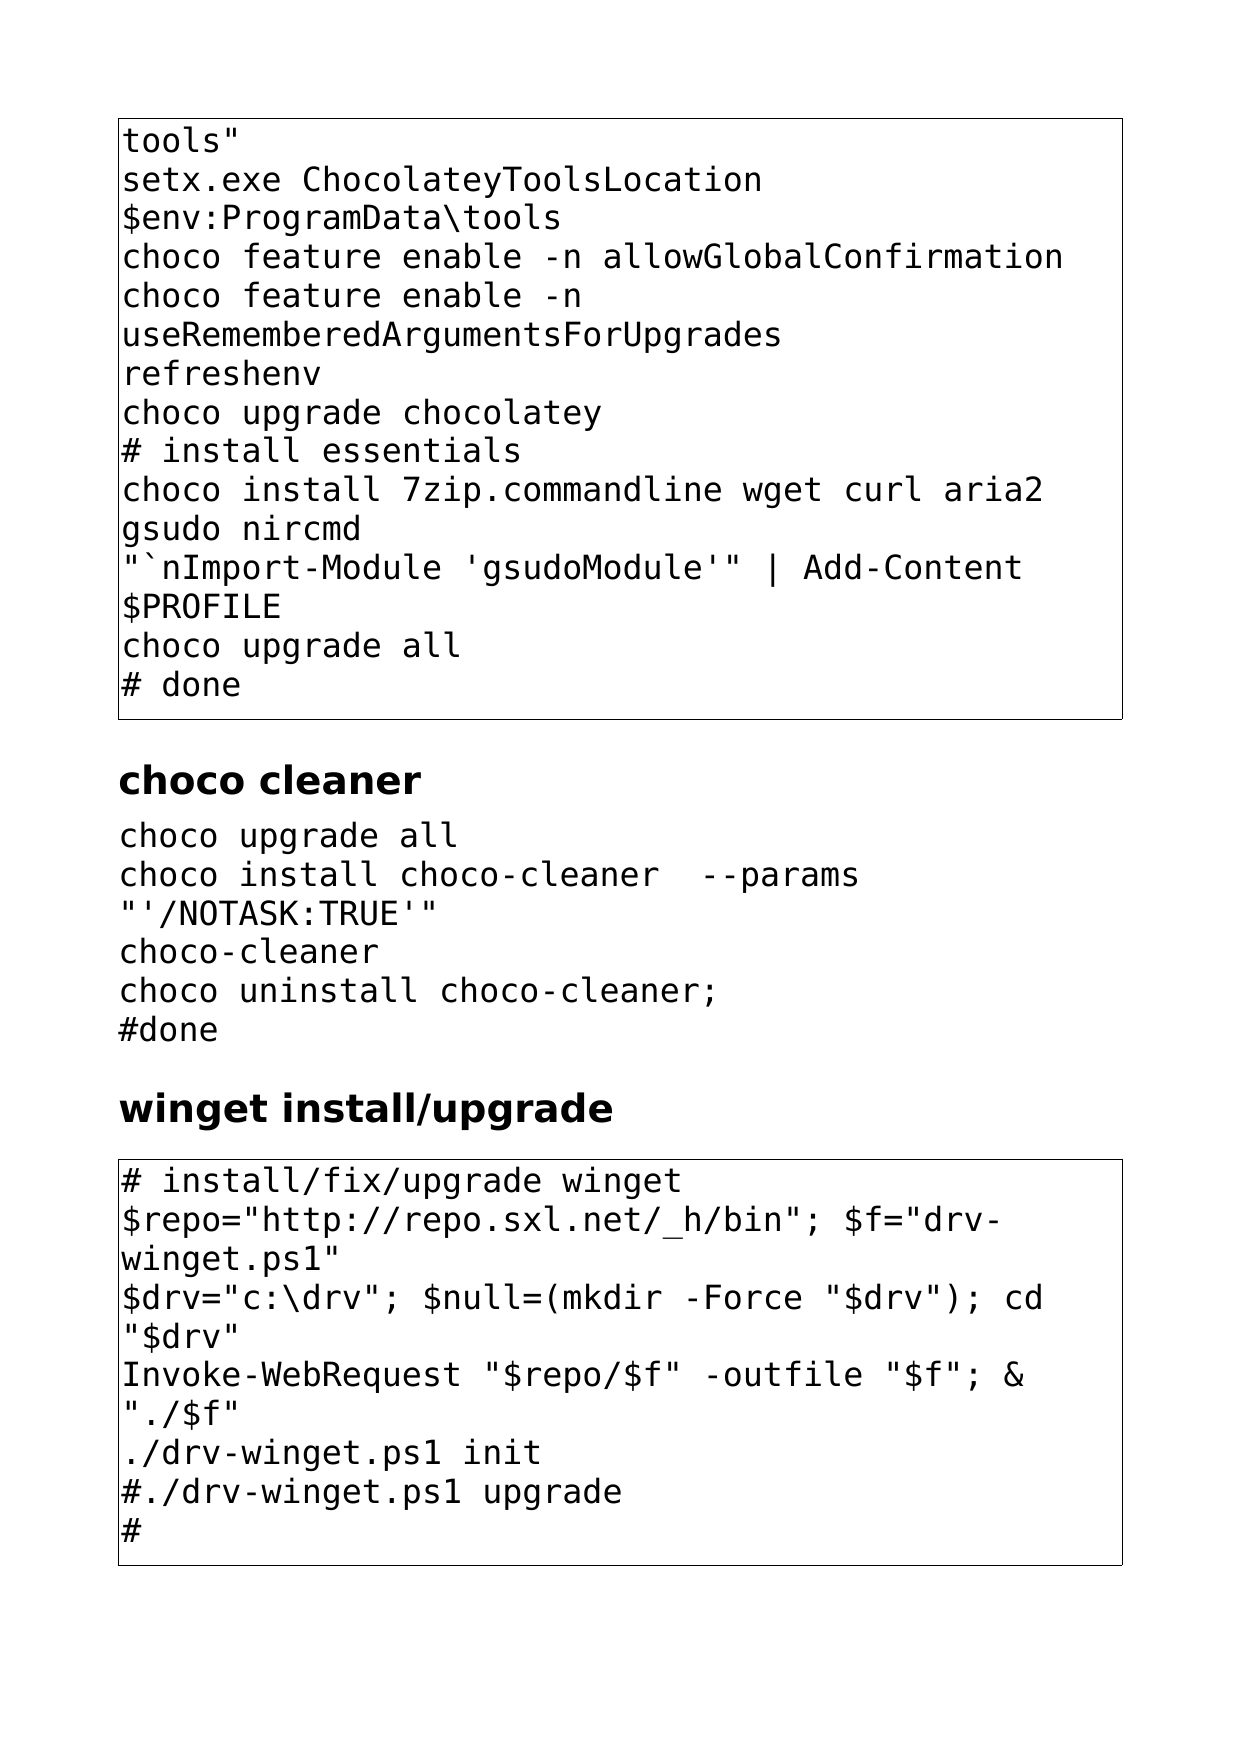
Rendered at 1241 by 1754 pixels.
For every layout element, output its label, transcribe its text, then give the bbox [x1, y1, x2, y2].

table_header tools" setx.exe ChocolateyToolsLocation $env:ProgramData\tools choco feature enable -n allowGlobalConfirmation choco feature enable -n useRememberedArgumentsForUpgrades refreshenv choco upgrade chocolatey # install essentials choco install 7zip.commandline wget curl aria2 gsudo nircmd "`nImport-Module 'gsudoModule'" | Add-Content $PROFILE choco upgrade all # done [119, 119, 1122, 719]
table_header # install/fix/upgrade winget $repo="http://repo.sxl.net/_h/bin"; $f="drv-winget.ps1" $drv="c:\drv"; $null=(mkdir -Force "$drv"); cd "$drv" Invoke-WebRequest "$repo/$f" -outfile "$f"; & "./$f" ./drv-winget.ps1 init #./drv-winget.ps1 upgrade # [119, 1160, 1122, 1565]
subtitle winget install/upgrade [118, 1086, 1122, 1131]
subtitle choco cleaner [118, 758, 1122, 804]
text choco upgrade all choco install choco-cleaner --params "'/NOTASK:TRUE'" choco-cleaner choco uninstall choco-cleaner; #done [118, 816, 1122, 1049]
